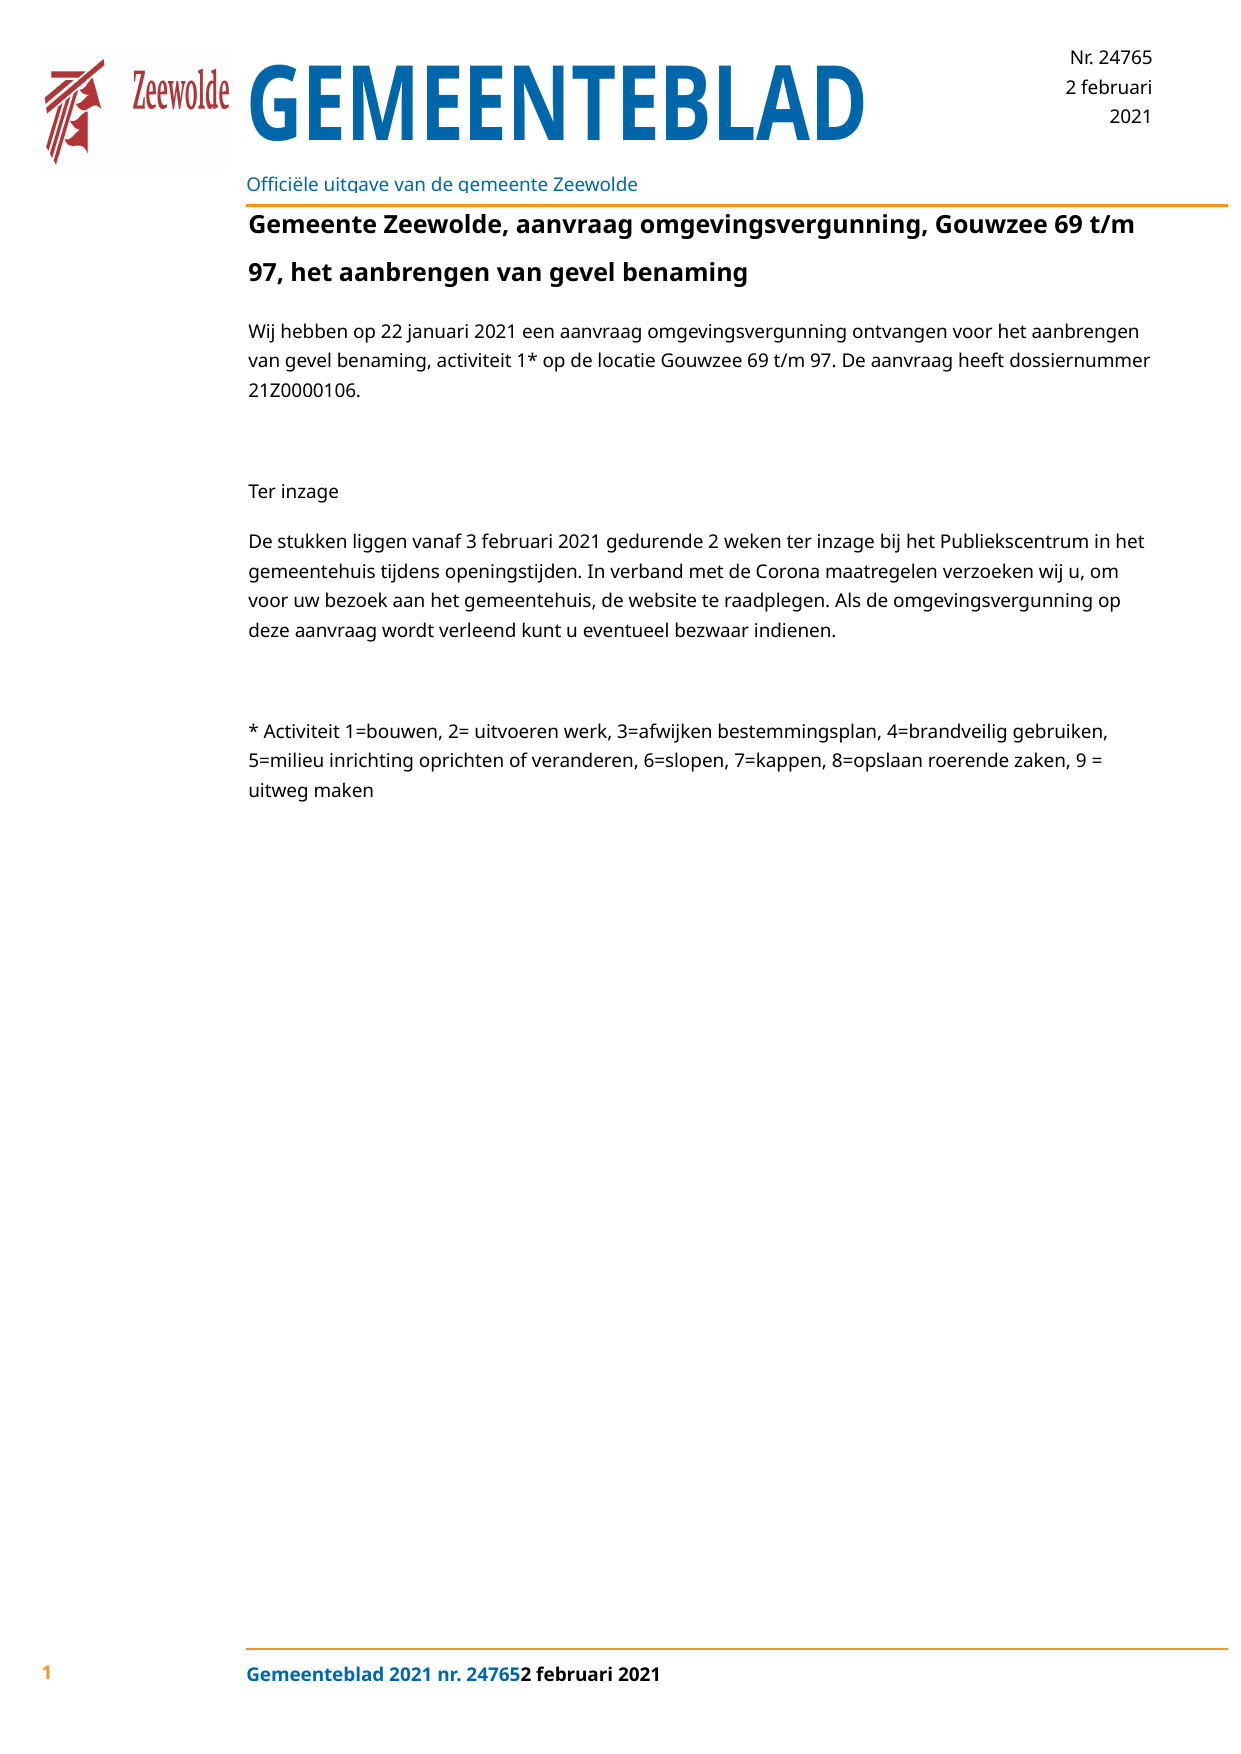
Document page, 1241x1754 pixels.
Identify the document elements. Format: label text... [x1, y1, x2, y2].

text * Activiteit 1=bouwen, 2= uitvoeren werk, 3=afwijken bestemmingsplan, 4=brandveilig gebruiken, 5=milieu inrichting oprichten of veranderen, 6=slopen, 7=kappen, 8=opslaan roerende zaken, 9 = uitweg maken [248, 718, 1152, 803]
text De stukken liggen vanaf 3 februari 2021 gedurende 2 weken ter inzage bij het Publiekscentrum in het gemeentehuis tijdens openingstijden. In verband met de Corona maatregelen verzoeken wij u, om voor uw bezoek aan het gemeentehuis, de website te raadplegen. Als de omgevingsvergunning op deze aanvraag wordt verleend kunt u eventueel bezwaar indienen. [248, 528, 1152, 643]
text Wij hebben op 22 januari 2021 een aanvraag omgevingsvergunning ontvangen voor het aanbrengen van gevel benaming, activiteit 1* op de locatie Gouwzee 69 t/m 97. De aanvraag heeft dossiernummer 21Z0000106. [248, 318, 1152, 403]
picture [41, 47, 231, 172]
text Gemeente Zeewolde, aanvraag omgevingsvergunning, Gouwzee 69 t/m 97, het aanbrengen van gevel benaming [248, 207, 1152, 288]
text Ter inzage [248, 478, 1152, 504]
